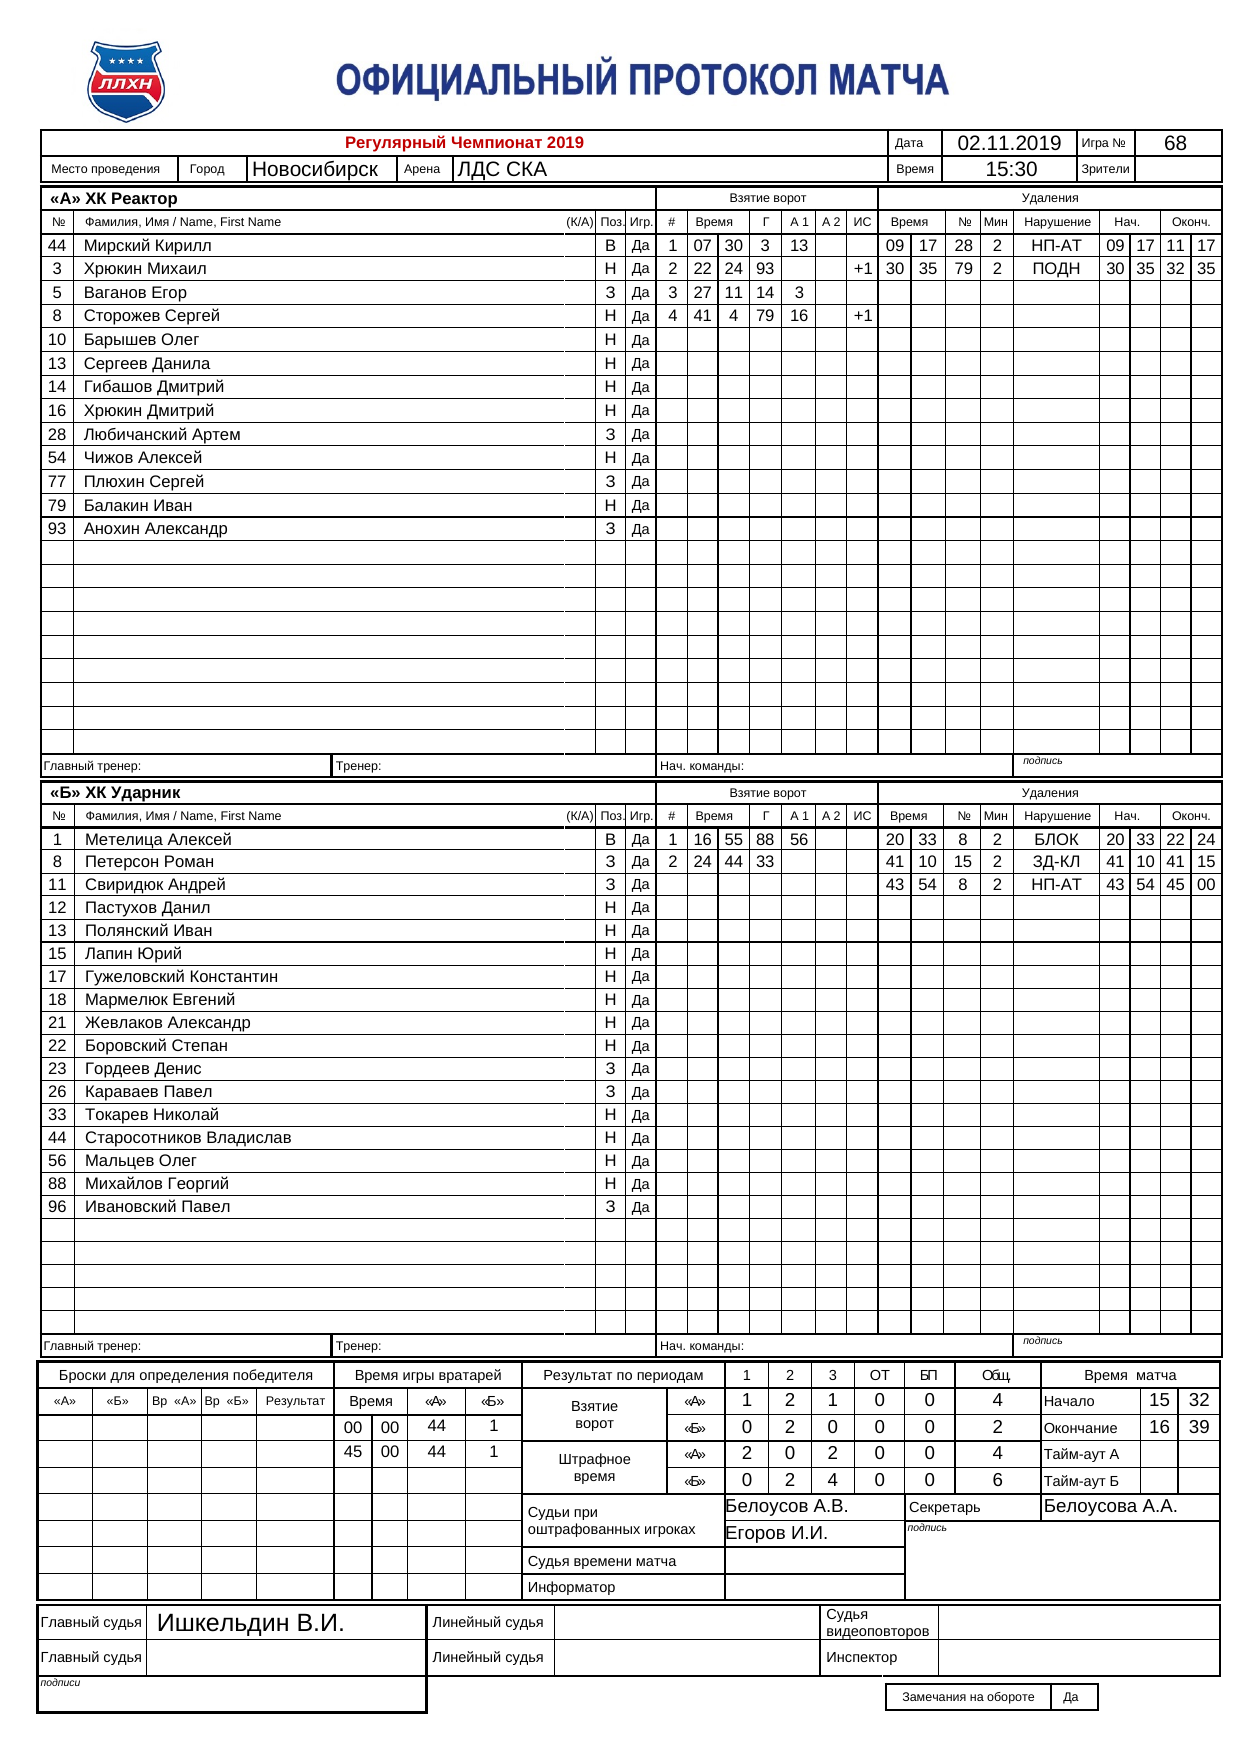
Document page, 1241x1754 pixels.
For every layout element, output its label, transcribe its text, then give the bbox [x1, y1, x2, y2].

table_cell Н [596, 966, 625, 987]
table_header «Б» ХК Ударник [42, 783, 655, 803]
table_cell [944, 1127, 980, 1149]
table_cell [782, 1035, 815, 1057]
table_cell [1131, 328, 1160, 351]
table_cell [981, 989, 1013, 1011]
table_cell Н [596, 1150, 625, 1172]
table_cell Н [596, 1127, 625, 1149]
table_cell [944, 920, 980, 941]
table_cell [1161, 1288, 1190, 1310]
table_cell 55 [719, 829, 749, 849]
table_cell [879, 1288, 910, 1310]
table_cell 43 [879, 874, 910, 895]
table_cell 17 [1192, 235, 1221, 256]
table_cell [42, 1311, 74, 1333]
table_cell [1014, 423, 1099, 445]
table_cell [782, 470, 815, 493]
table_cell [782, 989, 815, 1011]
table_cell [74, 659, 564, 682]
table_cell [1192, 1196, 1221, 1218]
table_cell [750, 1196, 781, 1218]
table_cell [782, 518, 815, 540]
table_cell 1 [657, 235, 687, 256]
table_cell [981, 920, 1013, 941]
table_header Взятие ворот [657, 783, 877, 803]
table_cell [565, 399, 595, 422]
table_cell 14 [750, 281, 781, 303]
table_cell [565, 829, 595, 849]
table_cell [373, 1574, 407, 1599]
table_cell [719, 518, 749, 540]
table_cell [946, 470, 980, 493]
table_cell 32 [1179, 1389, 1219, 1413]
table_cell [39, 1521, 92, 1546]
table_cell [1192, 423, 1221, 445]
table_cell Поз. [596, 211, 625, 233]
table_cell [1192, 446, 1221, 469]
table_cell 28 [946, 235, 980, 256]
table_cell 0 [905, 1389, 954, 1413]
table_cell [1192, 659, 1221, 682]
table_cell [912, 376, 945, 398]
table_cell 54 [42, 446, 73, 469]
table_cell [657, 943, 687, 964]
table_cell 44 [408, 1416, 465, 1440]
table_cell [1161, 565, 1190, 587]
table_cell [816, 1242, 846, 1264]
table_cell 15 [1192, 850, 1221, 872]
table_cell Пастухов Данил [75, 896, 564, 918]
table_cell [1014, 494, 1099, 516]
table_cell [912, 494, 945, 516]
table_cell 13 [782, 235, 815, 256]
table_cell [981, 1196, 1013, 1218]
table_cell [657, 565, 687, 587]
table_cell [879, 730, 910, 753]
table_cell [1192, 1035, 1221, 1057]
table_cell [657, 494, 687, 516]
table_cell [879, 1058, 910, 1079]
table_cell 13 [42, 920, 74, 941]
table_cell [93, 1468, 147, 1493]
table_cell [1014, 896, 1099, 918]
table_cell Фамилия, Имя / Name, First Name [74, 211, 565, 233]
table_cell 24 [688, 850, 717, 872]
table_cell [946, 683, 980, 706]
table_cell [1161, 1081, 1190, 1103]
table_cell [74, 541, 564, 564]
table_cell [1100, 683, 1129, 706]
table_cell [879, 683, 910, 706]
table_header Да [1052, 1685, 1097, 1709]
table_cell [148, 1416, 201, 1440]
table_cell НП-АТ [1014, 874, 1099, 895]
table_cell [565, 518, 595, 540]
table_cell [565, 1265, 595, 1287]
table_cell [1192, 1265, 1221, 1287]
table_cell Да [626, 257, 655, 280]
table_cell [1131, 659, 1160, 682]
table_cell 30 [719, 235, 749, 256]
table_cell [1100, 707, 1129, 729]
table_cell [879, 588, 910, 611]
table_cell [946, 612, 980, 634]
table_cell Да [626, 1196, 655, 1218]
table_cell [847, 588, 877, 611]
table_cell [816, 874, 846, 895]
table_cell [626, 683, 655, 706]
table_cell [335, 1547, 371, 1573]
table_cell [719, 1150, 749, 1172]
table_cell [981, 943, 1013, 964]
table_cell [1161, 1173, 1190, 1195]
table_cell [782, 423, 815, 445]
table_cell [847, 850, 877, 872]
table_cell [719, 1219, 749, 1241]
table_header 02.11.2019 [943, 131, 1076, 155]
table_cell [719, 683, 749, 706]
table_cell [565, 328, 595, 351]
table_cell 35 [1192, 257, 1221, 280]
table_cell [148, 1547, 201, 1573]
table_cell [565, 352, 595, 374]
table_cell [879, 1196, 910, 1218]
table_cell [847, 1104, 877, 1126]
table_cell [75, 1311, 564, 1333]
table_cell [946, 399, 980, 422]
table_cell Н [596, 494, 625, 516]
table_cell [1131, 588, 1160, 611]
table_cell [719, 399, 749, 422]
table_cell 1 [726, 1389, 768, 1413]
table_cell [626, 565, 655, 587]
table_cell [719, 541, 749, 564]
table_cell Белоусова А.А. [1042, 1495, 1219, 1520]
table_cell Петерсон Роман [75, 850, 564, 872]
table_cell [1014, 989, 1099, 1011]
table_cell [879, 1219, 910, 1241]
table_cell [816, 352, 846, 374]
table_cell [912, 1127, 943, 1149]
table_cell [981, 707, 1013, 729]
table_cell [257, 1547, 333, 1573]
table_cell [981, 328, 1013, 351]
table_cell 41 [879, 850, 910, 872]
table_cell [1161, 1104, 1190, 1126]
table_cell [944, 1104, 980, 1126]
table_cell [750, 470, 781, 493]
table_cell Г [750, 211, 781, 233]
table_cell [657, 707, 687, 729]
table_cell [565, 850, 595, 872]
table_cell [912, 1035, 943, 1057]
table_cell Да [626, 920, 655, 941]
table_cell [466, 1574, 521, 1599]
table_cell [688, 1127, 717, 1149]
table_cell [1100, 1288, 1129, 1310]
table_cell 11 [42, 874, 74, 895]
table_cell [657, 730, 687, 753]
table_cell [1100, 1242, 1129, 1264]
table_cell [719, 966, 749, 987]
table_cell [944, 1058, 980, 1079]
table_cell [981, 281, 1013, 303]
table_cell [879, 1150, 910, 1172]
table_cell [42, 1288, 74, 1310]
table_cell [1192, 494, 1221, 516]
table_cell [1014, 376, 1099, 398]
table_cell [1192, 1058, 1221, 1079]
table_cell [847, 565, 877, 587]
table_cell № [944, 805, 980, 826]
table_cell [847, 1173, 877, 1195]
table_cell [42, 730, 73, 753]
table_cell [847, 423, 877, 445]
table_cell [981, 399, 1013, 422]
table_cell 00 [373, 1441, 407, 1467]
table_cell 16 [42, 399, 73, 422]
table_cell 28 [42, 423, 73, 445]
table_cell [565, 494, 595, 516]
table_cell [816, 399, 846, 422]
table_cell Время [335, 1389, 407, 1413]
table_cell 41 [1100, 850, 1129, 872]
table_cell [1192, 730, 1221, 753]
table_cell [782, 707, 815, 729]
table_cell [879, 1127, 910, 1149]
table_cell [39, 1468, 92, 1493]
table_cell [750, 1288, 781, 1310]
table_cell [688, 588, 717, 611]
table_cell [847, 707, 877, 729]
table_cell [782, 328, 815, 351]
table_cell [719, 1012, 749, 1033]
table_cell [719, 1058, 749, 1079]
table_cell [879, 352, 910, 374]
table_cell Н [596, 352, 625, 374]
table_cell 2 [769, 1389, 811, 1413]
table_cell [944, 966, 980, 987]
table_cell [816, 850, 846, 872]
table_cell [879, 565, 910, 587]
table_cell [688, 541, 717, 564]
table_cell [944, 1311, 980, 1333]
table_cell 20 [1100, 829, 1129, 849]
table_cell [596, 1288, 625, 1310]
table_cell [912, 1265, 943, 1287]
table_cell [39, 1494, 92, 1520]
table_cell [428, 1677, 882, 1711]
table_cell [1192, 683, 1221, 706]
table_cell [1014, 1288, 1099, 1310]
table_cell 35 [912, 257, 945, 280]
table_cell [657, 423, 687, 445]
table_cell # [657, 805, 687, 826]
table_cell [657, 352, 687, 374]
table_cell Да [626, 829, 655, 849]
table_cell [719, 423, 749, 445]
table_cell [1100, 920, 1129, 941]
table_cell [565, 730, 595, 753]
table_cell [626, 612, 655, 634]
table_cell [42, 1265, 74, 1287]
table_cell [565, 257, 595, 280]
table_cell [847, 1288, 877, 1310]
table_cell [946, 518, 980, 540]
table_cell [1131, 352, 1160, 374]
table_cell [782, 1150, 815, 1172]
table_cell [1141, 1468, 1177, 1493]
table_cell 22 [42, 1035, 74, 1057]
table_cell Гибашов Дмитрий [74, 376, 564, 398]
table_cell [1100, 1012, 1129, 1033]
table_cell «А» [39, 1389, 92, 1413]
table_cell [944, 1012, 980, 1033]
table_header 3 [812, 1363, 854, 1387]
table_cell [74, 730, 564, 753]
table_cell [879, 423, 910, 445]
table_cell [912, 399, 945, 422]
table_cell [1141, 1441, 1177, 1467]
table_cell [688, 494, 717, 516]
table_cell [1192, 943, 1221, 964]
table_cell [816, 235, 846, 256]
table_cell 2 [726, 1442, 768, 1467]
table_cell 00 [373, 1416, 407, 1440]
table_cell [626, 1219, 655, 1241]
table_cell [565, 966, 595, 987]
table_cell Караваев Павел [75, 1081, 564, 1103]
table_cell Оконч. [1161, 805, 1221, 826]
table_cell [879, 328, 910, 351]
table_cell [719, 1265, 749, 1287]
table_cell [657, 1058, 687, 1079]
table_cell [750, 874, 781, 895]
table_cell [688, 920, 717, 941]
table_cell 56 [42, 1150, 74, 1172]
table_cell 8 [944, 829, 980, 849]
table_cell Старосотников Владислав [75, 1127, 564, 1149]
table_cell [1014, 518, 1099, 540]
table_cell [1014, 943, 1099, 964]
table_cell [335, 1521, 371, 1546]
table_cell [408, 1468, 465, 1493]
table_cell [750, 565, 781, 587]
table_cell [816, 1150, 846, 1172]
table_cell [1131, 305, 1160, 327]
table_cell [1100, 352, 1129, 374]
table_cell [626, 1311, 655, 1333]
table_cell [1161, 494, 1190, 516]
table_cell [750, 352, 781, 374]
table_cell «А» [668, 1389, 724, 1413]
table_cell [565, 1311, 595, 1333]
table_cell [944, 989, 980, 1011]
table_cell [726, 1548, 904, 1573]
table_cell [1161, 636, 1190, 658]
table_cell [1014, 281, 1099, 303]
table_cell [373, 1468, 407, 1493]
table_cell [782, 399, 815, 422]
table_cell [782, 352, 815, 374]
table_cell [657, 1311, 687, 1333]
table_cell Нач. [1100, 211, 1160, 233]
table_cell [688, 1035, 717, 1057]
table_cell [981, 470, 1013, 493]
table_cell [1161, 659, 1190, 682]
table_cell [657, 966, 687, 987]
table_cell [719, 1196, 749, 1218]
table_cell [1014, 1058, 1099, 1079]
table_cell [981, 588, 1013, 611]
table_cell [657, 1104, 687, 1126]
table_cell [1131, 683, 1160, 706]
table_cell Да [626, 446, 655, 469]
table_cell 33 [1131, 829, 1160, 849]
table_cell [782, 1265, 815, 1287]
table_cell [1014, 1196, 1099, 1218]
table_cell [782, 943, 815, 964]
table_cell [981, 565, 1013, 587]
table_cell [657, 399, 687, 422]
table_cell [879, 1081, 910, 1103]
table_cell [75, 1242, 564, 1264]
table_cell [750, 423, 781, 445]
table_cell [912, 1173, 943, 1195]
table_cell Ваганов Егор [74, 281, 564, 303]
table_cell [555, 1606, 819, 1639]
table_cell [1100, 1196, 1129, 1218]
table_cell [688, 565, 717, 587]
table_cell [74, 612, 564, 634]
table_cell [750, 1311, 781, 1333]
table_cell [912, 1242, 943, 1264]
table_cell 11 [1161, 235, 1190, 256]
table_cell Хрюкин Дмитрий [74, 399, 564, 422]
table_cell [1014, 730, 1099, 753]
table_cell Оконч. [1161, 211, 1221, 233]
table_cell [847, 376, 877, 398]
table_cell [816, 1311, 846, 1333]
table_cell [816, 1219, 846, 1241]
table_cell Да [626, 305, 655, 327]
table_cell [93, 1494, 147, 1520]
table_cell «А» [668, 1442, 724, 1467]
table_cell [1192, 1311, 1221, 1333]
table_cell [944, 943, 980, 964]
table_cell [1192, 636, 1221, 658]
table_cell 45 [1161, 874, 1190, 895]
table_cell [944, 1173, 980, 1195]
table_cell [946, 352, 980, 374]
table_cell 00 [335, 1416, 371, 1440]
table_cell [1192, 896, 1221, 918]
table_cell [565, 1288, 595, 1310]
table_cell Да [626, 494, 655, 516]
table_cell [1100, 565, 1129, 587]
table_cell [981, 1081, 1013, 1103]
table_cell [782, 1311, 815, 1333]
table_cell 22 [1161, 829, 1190, 849]
table_cell [626, 1288, 655, 1310]
table_cell [782, 1242, 815, 1264]
table_cell [688, 470, 717, 493]
table_cell [981, 518, 1013, 540]
table_cell [1131, 1288, 1160, 1310]
table_cell [981, 376, 1013, 398]
table_cell [719, 565, 749, 587]
table_cell [981, 1012, 1013, 1033]
table_cell [1161, 518, 1190, 540]
table_cell Судьи при оштрафованных игроках [523, 1495, 724, 1546]
table_cell Да [626, 943, 655, 964]
table_cell [657, 1242, 687, 1264]
table_cell Да [626, 1150, 655, 1172]
table_cell З [596, 1081, 625, 1103]
table_cell [1014, 683, 1099, 706]
table_cell [782, 636, 815, 658]
table_cell 09 [879, 235, 910, 256]
table_cell [1100, 399, 1129, 422]
table_cell [847, 874, 877, 895]
table_cell 33 [912, 829, 943, 849]
table_cell 30 [879, 257, 910, 280]
table_cell 1 [466, 1441, 521, 1467]
table_cell З [596, 423, 625, 445]
table_cell [596, 1219, 625, 1241]
table_cell [750, 328, 781, 351]
table_cell «А» [408, 1389, 465, 1413]
table_cell [1100, 328, 1129, 351]
table_cell Плюхин Сергей [74, 470, 564, 493]
table_cell [565, 1219, 595, 1241]
table_cell Н [596, 896, 625, 918]
table_cell 1 [42, 829, 74, 849]
table_cell Да [626, 376, 655, 398]
table_cell [1192, 328, 1221, 351]
table_cell [1192, 470, 1221, 493]
table_cell [879, 1173, 910, 1195]
table_cell [565, 659, 595, 682]
table_cell [42, 659, 73, 682]
table_cell [847, 1035, 877, 1057]
table_cell [688, 943, 717, 964]
table_cell [719, 659, 749, 682]
table_cell [1131, 446, 1160, 469]
table_cell 44 [42, 235, 73, 256]
table_cell [879, 281, 910, 303]
table_cell [148, 1441, 201, 1467]
table_cell [750, 1242, 781, 1264]
table_cell [1161, 1035, 1190, 1057]
table_cell [1192, 1012, 1221, 1033]
table_cell [74, 683, 564, 706]
table_cell Главный тренер: [42, 755, 330, 776]
table_cell [782, 541, 815, 564]
table_cell [1131, 612, 1160, 634]
table_cell [1100, 659, 1129, 682]
table_cell [847, 518, 877, 540]
table_cell [1014, 588, 1099, 611]
table_cell Время [879, 211, 945, 233]
table_header Время игры вратарей [335, 1363, 521, 1387]
table_cell 3 [750, 235, 781, 256]
table_cell [719, 943, 749, 964]
table_cell Да [626, 966, 655, 987]
table_cell [335, 1468, 371, 1493]
table_cell [466, 1547, 521, 1573]
table_cell З [596, 874, 625, 895]
table_cell 0 [769, 1442, 811, 1467]
table_cell [816, 494, 846, 516]
table_cell [782, 1288, 815, 1310]
table_header Удаления [879, 783, 1221, 803]
table_cell [719, 494, 749, 516]
table_cell [944, 1219, 980, 1241]
table_cell Н [596, 989, 625, 1011]
table_cell Любичанский Артем [74, 423, 564, 445]
table_cell [373, 1494, 407, 1520]
table_cell [879, 989, 910, 1011]
table_cell [847, 328, 877, 351]
table_cell Н [596, 1035, 625, 1057]
table_cell 44 [408, 1441, 465, 1467]
table_cell [466, 1494, 521, 1520]
table_cell [42, 683, 73, 706]
table_header Результат по периодам [523, 1363, 724, 1387]
table_cell [688, 1104, 717, 1126]
table_cell [626, 707, 655, 729]
table_cell [1161, 423, 1190, 445]
table_cell [847, 1311, 877, 1333]
table_cell [946, 588, 980, 611]
table_cell [688, 376, 717, 398]
table_cell [1014, 920, 1099, 941]
table_cell Да [626, 1012, 655, 1033]
table_cell Балакин Иван [74, 494, 564, 516]
table_cell [750, 588, 781, 611]
table_cell В [596, 829, 625, 849]
table_cell [1192, 1288, 1221, 1310]
table_cell 54 [912, 874, 943, 895]
table_cell 16 [688, 829, 717, 849]
table_cell [1100, 943, 1129, 964]
table_cell [74, 636, 564, 658]
table_cell Лапин Юрий [75, 943, 564, 964]
table_cell [981, 896, 1013, 918]
table_cell 41 [1161, 850, 1190, 872]
table_cell [1161, 399, 1190, 422]
table_cell [944, 896, 980, 918]
table_cell 0 [726, 1415, 768, 1440]
table_cell [202, 1441, 256, 1467]
table_cell [626, 730, 655, 753]
table_cell [879, 494, 910, 516]
table_cell ИС [847, 805, 877, 826]
table_cell Да [626, 1173, 655, 1195]
table_cell [688, 446, 717, 469]
table_cell 17 [912, 235, 945, 256]
table_cell [1161, 707, 1190, 729]
table_cell [719, 1311, 749, 1333]
table_cell Время [879, 805, 943, 826]
table_cell [688, 1311, 717, 1333]
table_cell 16 [1141, 1415, 1177, 1440]
table_cell [688, 518, 717, 540]
table_cell [847, 1219, 877, 1241]
table_cell 32 [1161, 257, 1190, 280]
table_cell [847, 1058, 877, 1079]
table_cell 0 [726, 1468, 768, 1493]
table_cell +1 [847, 257, 877, 280]
table_cell Мин [981, 211, 1013, 233]
table_cell [912, 1150, 943, 1172]
table_cell [42, 636, 73, 658]
table_cell [847, 989, 877, 1011]
table_cell № [42, 805, 74, 826]
table_cell [879, 612, 910, 634]
table_cell [750, 920, 781, 941]
table_cell [596, 1311, 625, 1333]
table_cell [1014, 612, 1099, 634]
table_cell 21 [42, 1012, 74, 1033]
table_cell [847, 1150, 877, 1172]
table_cell НП-АТ [1014, 235, 1099, 256]
table_cell [1131, 1035, 1160, 1057]
table_cell Тайм-аут Б [1042, 1468, 1140, 1493]
table_cell Нарушение [1014, 211, 1099, 233]
table_cell [1100, 541, 1129, 564]
table_cell [1161, 1012, 1190, 1033]
table_cell [565, 281, 595, 303]
table_cell [39, 1441, 92, 1467]
table_cell [688, 1173, 717, 1195]
table_header Время матча [1042, 1363, 1219, 1387]
table_cell [1014, 305, 1099, 327]
table_cell 2 [956, 1415, 1040, 1440]
table_cell [1131, 1173, 1160, 1195]
table_cell [782, 1081, 815, 1103]
table_cell [879, 920, 910, 941]
table_cell 17 [1131, 235, 1160, 256]
table_cell [688, 612, 717, 634]
table_cell [847, 1265, 877, 1287]
table_header Регулярный Чемпионат 2019 [42, 131, 887, 155]
table_cell [1100, 1219, 1129, 1241]
table_cell [1014, 636, 1099, 658]
table_cell [912, 943, 943, 964]
table_cell [1161, 446, 1190, 469]
table_cell Нарушение [1014, 805, 1099, 826]
table_cell [719, 1173, 749, 1195]
table_cell [565, 707, 595, 729]
table_cell [1100, 494, 1129, 516]
table_cell ЗД-КЛ [1014, 850, 1099, 872]
table_cell [257, 1494, 333, 1520]
table_cell № [42, 211, 73, 233]
table_cell [657, 1196, 687, 1218]
table_cell [657, 518, 687, 540]
table_cell [657, 636, 687, 658]
table_cell [565, 1035, 595, 1057]
table_cell [74, 707, 564, 729]
table_cell Окончание [1042, 1415, 1140, 1440]
table_cell [912, 920, 943, 941]
table_cell [257, 1441, 333, 1467]
table_cell [719, 1288, 749, 1310]
table_cell [912, 328, 945, 351]
table_cell [1131, 943, 1160, 964]
table_cell 79 [42, 494, 73, 516]
table_cell [782, 376, 815, 398]
table_cell [565, 896, 595, 918]
table_cell [981, 541, 1013, 564]
table_cell [719, 446, 749, 469]
table_cell [466, 1521, 521, 1546]
table_cell [657, 1265, 687, 1287]
table_cell [750, 989, 781, 1011]
table_cell [1131, 1104, 1160, 1126]
table_cell [1014, 1035, 1099, 1057]
table_cell 30 [1100, 257, 1129, 280]
table_cell [946, 305, 980, 327]
table_cell Полянский Иван [75, 920, 564, 941]
table_cell Н [596, 943, 625, 964]
table_cell [596, 588, 625, 611]
table_cell [750, 659, 781, 682]
table_cell З [596, 850, 625, 872]
table_header Замечания на обороте [887, 1685, 1050, 1709]
table_cell [816, 1127, 846, 1149]
table_cell [912, 352, 945, 374]
table_cell [750, 1058, 781, 1079]
table_cell [1131, 423, 1160, 445]
table_cell 8 [944, 874, 980, 895]
table_cell Да [626, 1081, 655, 1103]
table_cell [596, 541, 625, 564]
table_cell [657, 376, 687, 398]
table_cell [626, 1242, 655, 1264]
table_cell [912, 896, 943, 918]
table_cell [1100, 446, 1129, 469]
table_cell [1192, 1104, 1221, 1126]
table_cell [782, 565, 815, 587]
table_cell 0 [905, 1468, 954, 1493]
table_cell [782, 1219, 815, 1241]
table_cell Да [626, 1058, 655, 1079]
table_cell [847, 399, 877, 422]
table_cell [750, 1035, 781, 1057]
table_cell 1 [466, 1416, 521, 1440]
table_cell [1131, 1196, 1160, 1218]
table_cell [719, 636, 749, 658]
table_cell [1161, 470, 1190, 493]
table_cell [981, 1219, 1013, 1241]
table_cell [688, 1012, 717, 1033]
table_cell Барышев Олег [74, 328, 564, 351]
table_cell [373, 1521, 407, 1546]
table_cell ЛДС СКА [454, 157, 887, 181]
table_cell [816, 446, 846, 469]
table_cell Время [688, 211, 749, 233]
table_cell [912, 588, 945, 611]
table_cell [847, 1127, 877, 1149]
table_cell [879, 399, 910, 422]
table_cell [1136, 157, 1221, 181]
table_cell [816, 989, 846, 1011]
table_cell [1100, 636, 1129, 658]
table_cell [42, 612, 73, 634]
table_cell [596, 565, 625, 587]
table_cell [816, 612, 846, 634]
table_cell [1131, 565, 1160, 587]
table_cell Жевлаков Александр [75, 1012, 564, 1033]
table_cell [782, 588, 815, 611]
table_cell 00 [1192, 874, 1221, 895]
table_cell [816, 518, 846, 540]
table_cell [1161, 989, 1190, 1011]
table_cell [981, 1288, 1013, 1310]
table_cell [782, 966, 815, 987]
table_cell [257, 1468, 333, 1493]
table_cell [946, 730, 980, 753]
table_cell [565, 423, 595, 445]
table_cell [1192, 1127, 1221, 1149]
table_cell [1192, 399, 1221, 422]
table_cell Секретарь [906, 1495, 1040, 1520]
table_cell [1100, 1081, 1129, 1103]
table_cell Штрафное время [523, 1442, 666, 1493]
table_cell [1131, 1242, 1160, 1264]
table_cell [688, 989, 717, 1011]
table_cell [565, 612, 595, 634]
table_cell [1014, 541, 1099, 564]
table_cell Нач. [1100, 805, 1160, 826]
table_cell 0 [905, 1442, 954, 1467]
table_cell [565, 305, 595, 327]
table_cell [373, 1547, 407, 1573]
table_cell [981, 1058, 1013, 1079]
table_header «А» ХК Реактор [42, 188, 655, 209]
table_cell Н [596, 446, 625, 469]
table_cell [1100, 989, 1129, 1011]
table_cell 09 [1100, 235, 1129, 256]
table_cell [257, 1416, 333, 1440]
table_cell 2 [981, 874, 1013, 895]
table_cell 88 [42, 1173, 74, 1195]
table_cell [750, 446, 781, 469]
table_cell [912, 683, 945, 706]
table_cell 0 [812, 1415, 854, 1440]
table_cell [719, 1104, 749, 1126]
table_cell [408, 1547, 465, 1573]
table_cell [42, 541, 73, 564]
table_cell [816, 470, 846, 493]
table_cell [1192, 588, 1221, 611]
table_cell 15 [42, 943, 74, 964]
table_cell [147, 1640, 425, 1675]
table_cell [1100, 1311, 1129, 1333]
table_cell [202, 1468, 256, 1493]
table_cell 18 [42, 989, 74, 1011]
table_cell 8 [42, 305, 73, 327]
table_cell [879, 1012, 910, 1033]
table_cell [565, 683, 595, 706]
table_cell Да [626, 850, 655, 872]
table_cell [596, 612, 625, 634]
table_cell [565, 1150, 595, 1172]
table_header Общ. [956, 1363, 1040, 1387]
table_cell 79 [946, 257, 980, 280]
table_cell 1 [812, 1389, 854, 1413]
table_cell Свиридюк Андрей [75, 874, 564, 895]
table_cell [782, 1012, 815, 1033]
table_cell [981, 1311, 1013, 1333]
table_cell [981, 423, 1013, 445]
table_cell [847, 920, 877, 941]
table_cell [148, 1574, 201, 1599]
table_cell «Б» [93, 1389, 147, 1413]
table_cell [782, 1058, 815, 1079]
table_cell 43 [1100, 874, 1129, 895]
table_cell [946, 541, 980, 564]
table_cell Главный судья [39, 1640, 146, 1675]
table_cell [688, 1081, 717, 1103]
table_cell [565, 588, 595, 611]
table_cell [565, 565, 595, 587]
table_cell [816, 1288, 846, 1310]
table_cell [626, 659, 655, 682]
table_cell 93 [750, 257, 781, 280]
table_cell [912, 707, 945, 729]
table_cell [750, 966, 781, 987]
table_cell [1161, 1311, 1190, 1333]
table_cell [750, 1150, 781, 1172]
table_cell [596, 730, 625, 753]
table_cell [565, 1173, 595, 1195]
table_cell [565, 989, 595, 1011]
table_cell [912, 612, 945, 634]
table_cell [847, 235, 877, 256]
table_cell [782, 659, 815, 682]
table_cell [981, 494, 1013, 516]
table_cell [1014, 707, 1099, 729]
table_cell «Б» [668, 1415, 724, 1440]
table_cell [1161, 588, 1190, 611]
table_cell Токарев Николай [75, 1104, 564, 1126]
table_cell [1100, 1265, 1129, 1287]
table_cell 0 [855, 1389, 904, 1413]
table_cell [750, 1173, 781, 1195]
table_header Игра № [1078, 131, 1134, 155]
table_cell 33 [42, 1104, 74, 1126]
table_cell 3 [782, 281, 815, 303]
table_cell [782, 1127, 815, 1149]
table_header БП [905, 1363, 954, 1387]
table_cell [750, 541, 781, 564]
table_cell № [946, 211, 980, 233]
table_cell [912, 541, 945, 564]
table_header Броски для определения победителя [39, 1363, 333, 1387]
table_cell подписи [39, 1677, 425, 1711]
table_cell [1192, 966, 1221, 987]
table_cell 16 [782, 305, 815, 327]
table_cell [1100, 305, 1129, 327]
table_cell [1192, 707, 1221, 729]
table_cell 2 [769, 1415, 811, 1440]
table_cell А 2 [816, 211, 846, 233]
table_cell [688, 1219, 717, 1241]
table_cell [816, 1265, 846, 1287]
table_cell [944, 1242, 980, 1264]
table_cell [1192, 352, 1221, 374]
table_cell [912, 423, 945, 445]
table_cell Место проведения [42, 157, 177, 181]
table_cell [847, 1081, 877, 1103]
table_cell [1100, 1173, 1129, 1195]
table_cell [1161, 966, 1190, 987]
table_cell [816, 423, 846, 445]
table_cell [1161, 1219, 1190, 1241]
table_cell [750, 1127, 781, 1149]
table_cell [688, 1288, 717, 1310]
table_cell В [596, 235, 625, 256]
table_cell Н [596, 328, 625, 351]
table_cell [1131, 470, 1160, 493]
table_cell [782, 612, 815, 634]
table_cell [1099, 1682, 1220, 1711]
table_cell ИС [847, 211, 877, 233]
table_cell 10 [1131, 850, 1160, 872]
table_cell [1100, 612, 1129, 634]
table_cell [202, 1416, 256, 1440]
table_cell [1192, 1081, 1221, 1103]
table_cell [750, 1081, 781, 1103]
table_cell [1100, 281, 1129, 303]
table_header 2 [769, 1363, 811, 1387]
table_cell Да [626, 896, 655, 918]
table_cell [42, 565, 73, 587]
table_cell [750, 896, 781, 918]
table_cell [782, 730, 815, 753]
table_cell Мирский Кирилл [74, 235, 564, 256]
table_cell [1192, 541, 1221, 564]
table_cell [1100, 1035, 1129, 1057]
table_cell [688, 683, 717, 706]
table_cell [565, 874, 595, 895]
table_cell [719, 1035, 749, 1057]
table_cell [75, 1265, 564, 1287]
table_cell [1014, 1311, 1099, 1333]
table_cell Время [688, 805, 749, 826]
table_cell [847, 896, 877, 918]
table_cell [1014, 1104, 1099, 1126]
table_cell [719, 920, 749, 941]
table_cell 15 [944, 850, 980, 872]
table_header 1 [726, 1363, 768, 1387]
table_cell [202, 1574, 256, 1599]
table_cell [688, 1242, 717, 1264]
table_cell [944, 1265, 980, 1287]
table_cell Н [596, 257, 625, 280]
table_cell [879, 470, 910, 493]
table_cell [981, 1150, 1013, 1172]
table_cell [408, 1521, 465, 1546]
table_cell [879, 1242, 910, 1264]
table_cell [688, 636, 717, 658]
table_cell [657, 1219, 687, 1241]
table_cell (К/А) [565, 805, 595, 826]
table_cell ПОДН [1014, 257, 1099, 280]
table_cell [408, 1574, 465, 1599]
table_cell [565, 1012, 595, 1033]
table_cell [657, 1035, 687, 1057]
table_cell Белоусов А.В. [726, 1495, 904, 1520]
table_cell Да [626, 1127, 655, 1149]
table_cell 3 [42, 257, 73, 280]
table_cell [1131, 1150, 1160, 1172]
table_cell Да [626, 235, 655, 256]
table_cell [657, 446, 687, 469]
table_cell [816, 707, 846, 729]
table_cell [750, 494, 781, 516]
table_cell [565, 1081, 595, 1103]
table_cell [719, 470, 749, 493]
table_cell [816, 943, 846, 964]
table_cell [42, 707, 73, 729]
table_cell [1161, 683, 1190, 706]
table_cell (К/А) [565, 211, 595, 233]
table_cell [782, 1173, 815, 1195]
table_cell 2 [657, 257, 687, 280]
table_cell 2 [981, 235, 1013, 256]
table_cell [596, 1265, 625, 1287]
table_cell [1100, 423, 1129, 445]
table_cell Да [626, 328, 655, 351]
table_cell +1 [847, 305, 877, 327]
table_cell [879, 1035, 910, 1057]
table_cell Инспектор [821, 1640, 938, 1675]
table_cell [1014, 1081, 1099, 1103]
table_cell 2 [657, 850, 687, 872]
table_cell [1014, 1127, 1099, 1149]
table_cell Ивановский Павел [75, 1196, 564, 1218]
picture [5, 28, 1179, 129]
table_cell [1100, 1104, 1129, 1126]
table_cell [596, 1242, 625, 1264]
table_cell [750, 1265, 781, 1287]
table_cell [946, 446, 980, 469]
table_cell [816, 1104, 846, 1126]
table_cell [39, 1416, 92, 1440]
table_cell Фамилия, Имя / Name, First Name [75, 805, 565, 826]
table_cell З [596, 518, 625, 540]
table_cell [565, 1104, 595, 1126]
table_cell [847, 541, 877, 564]
table_cell [912, 1196, 943, 1218]
table_cell [657, 1288, 687, 1310]
table_cell [626, 1265, 655, 1287]
table_cell Линейный судья [428, 1606, 554, 1639]
table_cell [879, 1311, 910, 1333]
table_cell 26 [42, 1081, 74, 1103]
table_cell [93, 1547, 147, 1573]
table_cell [847, 470, 877, 493]
table_cell 24 [1192, 829, 1221, 849]
table_cell Да [626, 470, 655, 493]
table_cell [719, 1242, 749, 1264]
table_cell [879, 966, 910, 987]
table_cell [1100, 730, 1129, 753]
table_cell [944, 1150, 980, 1172]
table_cell [750, 636, 781, 658]
table_cell Нач. команды: [657, 755, 1012, 776]
table_cell [816, 281, 846, 303]
table_cell [1161, 896, 1190, 918]
table_cell [1014, 1242, 1099, 1264]
table_cell [596, 636, 625, 658]
table_cell [1192, 1173, 1221, 1195]
table_cell Линейный судья [428, 1640, 554, 1675]
table_cell [946, 565, 980, 587]
table_cell [657, 659, 687, 682]
table_cell 2 [981, 850, 1013, 872]
table_cell [750, 1012, 781, 1033]
table_cell Да [626, 281, 655, 303]
table_cell [1131, 1265, 1160, 1287]
table_cell [946, 281, 980, 303]
table_cell [816, 541, 846, 564]
table_cell Судья времени матча [523, 1548, 724, 1573]
table_cell [1192, 376, 1221, 398]
table_cell БЛОК [1014, 829, 1099, 849]
table_cell [1100, 470, 1129, 493]
table_cell Результат [257, 1389, 333, 1413]
table_cell [1131, 281, 1160, 303]
table_cell [1192, 1242, 1221, 1264]
table_cell [879, 896, 910, 918]
table_cell [42, 1219, 74, 1241]
table_cell Н [596, 1012, 625, 1033]
table_cell [657, 612, 687, 634]
table_cell 14 [42, 376, 73, 398]
table_cell [1014, 328, 1099, 351]
table_cell [750, 683, 781, 706]
table_cell [1131, 376, 1160, 398]
table_cell [1161, 612, 1190, 634]
table_cell Информатор [523, 1575, 724, 1599]
table_cell 23 [42, 1058, 74, 1079]
table_cell [912, 281, 945, 303]
table_cell [657, 541, 687, 564]
table_cell [202, 1494, 256, 1520]
table_cell 35 [1131, 257, 1160, 280]
table_cell З [596, 281, 625, 303]
table_cell [39, 1547, 92, 1573]
table_cell [750, 376, 781, 398]
table_cell [626, 541, 655, 564]
table_cell [912, 1058, 943, 1079]
table_cell Да [626, 352, 655, 374]
table_cell [883, 1677, 1220, 1681]
table_cell [847, 352, 877, 374]
table_cell [688, 730, 717, 753]
table_cell [657, 1127, 687, 1149]
table_cell 17 [42, 966, 74, 987]
table_cell [555, 1640, 819, 1675]
table_cell [816, 328, 846, 351]
table_cell Анохин Александр [74, 518, 564, 540]
table_cell Игр. [626, 211, 655, 233]
table_cell [981, 1173, 1013, 1195]
table_cell [879, 1104, 910, 1126]
table_cell [816, 920, 846, 941]
table_cell 45 [335, 1441, 371, 1467]
table_cell [1192, 1150, 1221, 1172]
table_cell [688, 399, 717, 422]
table_cell [912, 1288, 943, 1310]
table_cell [1131, 966, 1160, 987]
table_cell [565, 1242, 595, 1264]
table_cell [657, 989, 687, 1011]
table_cell [688, 966, 717, 987]
table_cell [1014, 446, 1099, 469]
table_cell [944, 1081, 980, 1103]
table_cell [719, 1127, 749, 1149]
table_cell [1131, 896, 1160, 918]
table_cell [1161, 1265, 1190, 1287]
table_cell [944, 1196, 980, 1218]
table_cell [657, 920, 687, 941]
table_cell 33 [750, 850, 781, 872]
table_header Взятие ворот [657, 188, 877, 209]
table_cell [657, 1150, 687, 1172]
table_cell Поз. [596, 805, 625, 826]
table_cell [1014, 1173, 1099, 1195]
table_cell Арена [398, 157, 452, 181]
table_cell [688, 707, 717, 729]
table_cell [93, 1416, 147, 1440]
table_header 68 [1136, 131, 1221, 155]
table_cell Н [596, 305, 625, 327]
table_cell [93, 1441, 147, 1467]
table_cell [912, 1104, 943, 1126]
table_cell Мармелюк Евгений [75, 989, 564, 1011]
table_cell [981, 730, 1013, 753]
table_cell [565, 376, 595, 398]
table_cell [750, 399, 781, 422]
table_cell [750, 518, 781, 540]
table_cell [42, 1242, 74, 1264]
table_cell [879, 541, 910, 564]
table_cell [1100, 966, 1129, 987]
table_cell [626, 636, 655, 658]
table_cell # [657, 211, 687, 233]
table_cell Да [626, 1035, 655, 1057]
table_cell [1179, 1441, 1219, 1467]
table_cell [816, 659, 846, 682]
table_cell [1100, 896, 1129, 918]
table_cell [1131, 494, 1160, 516]
table_cell [944, 1288, 980, 1310]
table_cell [719, 328, 749, 351]
table_cell [1192, 281, 1221, 303]
table_cell [1014, 1012, 1099, 1033]
table_cell Хрюкин Михаил [74, 257, 564, 280]
table_cell [816, 1196, 846, 1218]
table_cell [782, 920, 815, 941]
table_cell [847, 612, 877, 634]
table_cell [750, 943, 781, 964]
table_cell [816, 1035, 846, 1057]
table_cell [1161, 1196, 1190, 1218]
table_cell [981, 1242, 1013, 1264]
table_cell [879, 376, 910, 398]
table_cell [719, 376, 749, 398]
table_cell [719, 612, 749, 634]
table_cell [408, 1494, 465, 1520]
table_cell 54 [1131, 874, 1160, 895]
table_cell [879, 518, 910, 540]
table_cell [148, 1468, 201, 1493]
table_cell [1014, 352, 1099, 374]
table_cell [148, 1494, 201, 1520]
table_cell [816, 1173, 846, 1195]
table_cell [946, 659, 980, 682]
table_cell [847, 1012, 877, 1033]
table_cell [719, 588, 749, 611]
table_cell 44 [42, 1127, 74, 1149]
table_cell [1014, 966, 1099, 987]
table_cell Игр. [626, 805, 655, 826]
table_cell Новосибирск [248, 157, 396, 181]
table_cell [565, 470, 595, 493]
table_cell [1161, 730, 1190, 753]
table_cell [816, 730, 846, 753]
table_cell [688, 1196, 717, 1218]
table_cell Да [626, 1104, 655, 1126]
table_cell 2 [981, 829, 1013, 849]
table_cell Сергеев Данила [74, 352, 564, 374]
table_cell 39 [1179, 1415, 1219, 1440]
table_cell [879, 1265, 910, 1287]
table_cell Ишкельдин В.И. [147, 1606, 425, 1639]
table_cell [688, 659, 717, 682]
table_cell [816, 305, 846, 327]
table_cell [1192, 1219, 1221, 1241]
table_cell Взятие ворот [523, 1389, 666, 1440]
table_cell [847, 494, 877, 516]
table_cell [39, 1574, 92, 1599]
table_cell [981, 966, 1013, 987]
table_cell [816, 1058, 846, 1079]
table_cell 11 [719, 281, 749, 303]
table_cell А 1 [782, 211, 815, 233]
table_cell [912, 636, 945, 658]
table_cell [257, 1521, 333, 1546]
table_cell [202, 1521, 256, 1546]
table_cell [1192, 920, 1221, 941]
table_cell [782, 874, 815, 895]
table_cell Город [179, 157, 246, 181]
table_cell 4 [719, 305, 749, 327]
table_cell Да [626, 989, 655, 1011]
table_cell [782, 494, 815, 516]
table_cell [981, 1035, 1013, 1057]
table_cell [847, 966, 877, 987]
table_cell [912, 565, 945, 587]
table_cell 0 [905, 1415, 954, 1440]
table_cell Тренер: [333, 1335, 655, 1356]
table_cell [1131, 920, 1160, 941]
table_cell Судья видеоповторов [821, 1606, 938, 1639]
table_cell 20 [879, 829, 910, 849]
table_cell [782, 1196, 815, 1218]
table_cell 0 [855, 1468, 904, 1493]
table_cell [912, 1012, 943, 1033]
table_cell 2 [981, 257, 1013, 280]
table_cell Н [596, 376, 625, 398]
table_cell [939, 1606, 1219, 1639]
table_cell [657, 896, 687, 918]
table_cell Н [596, 1173, 625, 1195]
table_cell Гужеловский Константин [75, 966, 564, 987]
table_cell 0 [855, 1415, 904, 1440]
table_header ОТ [855, 1363, 904, 1387]
table_cell [657, 1012, 687, 1033]
table_cell [688, 1058, 717, 1079]
table_cell 8 [42, 850, 74, 872]
table_cell 6 [956, 1468, 1040, 1493]
table_cell [750, 1219, 781, 1241]
table_cell [596, 659, 625, 682]
table_cell [912, 1311, 943, 1333]
table_cell Мальцев Олег [75, 1150, 564, 1172]
table_cell [1161, 376, 1190, 398]
table_cell [847, 1196, 877, 1218]
table_cell [879, 659, 910, 682]
table_cell Метелица Алексей [75, 829, 564, 849]
table_cell [981, 636, 1013, 658]
table_cell 79 [750, 305, 781, 327]
table_cell [657, 588, 687, 611]
table_cell [466, 1468, 521, 1493]
table_cell [1014, 1219, 1099, 1241]
table_cell [719, 1081, 749, 1103]
table_cell 96 [42, 1196, 74, 1218]
table_cell З [596, 470, 625, 493]
table_cell З [596, 1058, 625, 1079]
table_cell [847, 659, 877, 682]
table_cell [1131, 1219, 1160, 1241]
table_cell [944, 1035, 980, 1057]
table_cell подпись [1014, 755, 1221, 776]
table_cell [1131, 1311, 1160, 1333]
table_cell [1100, 376, 1129, 398]
table_cell [93, 1574, 147, 1599]
table_cell 24 [719, 257, 749, 280]
table_cell Мин [981, 805, 1013, 826]
table_cell 12 [42, 896, 74, 918]
table_cell [946, 376, 980, 398]
table_cell [202, 1547, 256, 1573]
table_cell [1131, 1127, 1160, 1149]
table_cell [1100, 588, 1129, 611]
table_cell 10 [42, 328, 73, 351]
table_cell [946, 328, 980, 351]
table_cell [981, 612, 1013, 634]
table_cell [847, 829, 877, 849]
table_cell [1131, 636, 1160, 658]
table_cell 2 [812, 1442, 854, 1467]
table_cell 77 [42, 470, 73, 493]
table_cell [946, 636, 980, 658]
table_cell [1014, 399, 1099, 422]
table_cell Гордеев Денис [75, 1058, 564, 1079]
table_cell [912, 470, 945, 493]
table_cell [565, 1058, 595, 1079]
table_cell [912, 305, 945, 327]
table_cell [1161, 541, 1190, 564]
table_cell [879, 636, 910, 658]
table_cell [912, 659, 945, 682]
table_cell [1131, 730, 1160, 753]
table_cell [1161, 920, 1190, 941]
table_cell Главный тренер: [42, 1335, 330, 1356]
table_cell [719, 707, 749, 729]
table_cell [879, 305, 910, 327]
table_cell Н [596, 399, 625, 422]
table_cell [148, 1521, 201, 1546]
table_cell 07 [688, 235, 717, 256]
table_cell [816, 1081, 846, 1103]
table_cell [596, 683, 625, 706]
table_cell [816, 588, 846, 611]
table_cell [688, 1150, 717, 1172]
table_cell Зрители [1078, 157, 1134, 181]
table_cell 3 [657, 281, 687, 303]
table_cell [1192, 305, 1221, 327]
table_cell [688, 423, 717, 445]
table_cell Да [626, 399, 655, 422]
table_cell [946, 494, 980, 516]
table_cell [688, 874, 717, 895]
table_cell 1 [657, 829, 687, 849]
table_cell [750, 707, 781, 729]
table_cell [1100, 1058, 1129, 1079]
table_cell 93 [42, 518, 73, 540]
table_cell [816, 257, 846, 280]
table_cell [596, 707, 625, 729]
table_cell З [596, 1196, 625, 1218]
table_cell [782, 446, 815, 469]
table_cell Нач. команды: [657, 1335, 1012, 1356]
table_cell [879, 707, 910, 729]
table_cell 27 [688, 281, 717, 303]
table_cell [1131, 1012, 1160, 1033]
table_cell [42, 588, 73, 611]
table_cell 88 [750, 829, 781, 849]
table_cell [719, 352, 749, 374]
table_cell [782, 1104, 815, 1126]
table_cell [688, 328, 717, 351]
table_cell [816, 636, 846, 658]
table_cell [981, 305, 1013, 327]
table_cell [1161, 1058, 1190, 1079]
table_header Дата [889, 131, 941, 155]
table_cell [912, 989, 943, 1011]
table_cell [1131, 518, 1160, 540]
table_cell 4 [812, 1468, 854, 1493]
table_cell Егоров И.И. [726, 1521, 904, 1546]
table_cell [657, 683, 687, 706]
table_cell [981, 659, 1013, 682]
table_cell [565, 920, 595, 941]
table_cell [847, 1242, 877, 1264]
table_cell [719, 989, 749, 1011]
table_cell [912, 966, 943, 987]
table_cell [816, 683, 846, 706]
table_cell Г [750, 805, 781, 826]
table_cell [1131, 1081, 1160, 1103]
table_cell [688, 1265, 717, 1287]
table_cell 44 [719, 850, 749, 872]
table_cell 4 [956, 1442, 1040, 1467]
table_cell [75, 1219, 564, 1241]
table_cell [981, 683, 1013, 706]
table_cell [847, 683, 877, 706]
table_cell [626, 588, 655, 611]
table_cell [847, 943, 877, 964]
table_cell [335, 1494, 371, 1520]
table_cell [816, 829, 846, 849]
table_cell «Б» [668, 1468, 724, 1493]
table_cell 5 [42, 281, 73, 303]
table_cell 13 [42, 352, 73, 374]
table_cell [912, 1219, 943, 1241]
table_cell [946, 707, 980, 729]
table_cell [74, 565, 564, 587]
table_cell [981, 1265, 1013, 1287]
table_cell Н [596, 1104, 625, 1126]
table_cell [657, 470, 687, 493]
table_cell [74, 588, 564, 611]
table_cell [847, 636, 877, 658]
table_cell Тренер: [333, 755, 655, 776]
table_cell [1100, 1127, 1129, 1149]
table_cell [1161, 1127, 1190, 1149]
table_cell [719, 730, 749, 753]
table_cell [816, 565, 846, 587]
table_cell [816, 376, 846, 398]
table_cell [816, 896, 846, 918]
table_cell Сторожев Сергей [74, 305, 564, 327]
table_cell [1131, 399, 1160, 422]
table_cell 2 [769, 1468, 811, 1493]
table_cell [1192, 612, 1221, 634]
table_cell 15:30 [943, 157, 1076, 181]
table_cell Чижов Алексей [74, 446, 564, 469]
table_cell Тайм-аут А [1042, 1441, 1140, 1467]
table_cell [939, 1640, 1219, 1675]
table_cell [565, 446, 595, 469]
table_cell [981, 1104, 1013, 1126]
table_cell Да [626, 423, 655, 445]
table_cell [912, 1081, 943, 1103]
table_cell [750, 612, 781, 634]
table_cell [1131, 541, 1160, 564]
table_cell [657, 1173, 687, 1195]
table_cell Да [626, 518, 655, 540]
table_cell [1014, 659, 1099, 682]
table_cell Боровский Степан [75, 1035, 564, 1057]
table_cell 4 [657, 305, 687, 327]
table_cell [1192, 565, 1221, 587]
table_cell Вр «Б» [202, 1389, 256, 1413]
table_cell [93, 1521, 147, 1546]
table_cell 0 [855, 1442, 904, 1467]
table_cell [981, 446, 1013, 469]
table_cell [657, 874, 687, 895]
table_cell [657, 1081, 687, 1103]
table_cell [816, 966, 846, 987]
table_cell Время [889, 157, 941, 181]
table_cell [816, 1012, 846, 1033]
table_cell [726, 1575, 904, 1599]
table_cell [1131, 1058, 1160, 1079]
table_cell 10 [912, 850, 943, 872]
table_cell [879, 943, 910, 964]
table_cell Начало [1042, 1389, 1140, 1413]
table_cell Михайлов Георгий [75, 1173, 564, 1195]
table_cell [688, 896, 717, 918]
table_cell [565, 235, 595, 256]
table_cell 15 [1141, 1389, 1177, 1413]
table_cell [257, 1574, 333, 1599]
table_cell [1014, 1265, 1099, 1287]
table_cell [1100, 518, 1129, 540]
table_cell [1131, 707, 1160, 729]
table_cell [1014, 470, 1099, 493]
table_cell Главный судья [39, 1606, 146, 1639]
table_cell [981, 1127, 1013, 1149]
table_cell [946, 423, 980, 445]
table_header Удаления [879, 188, 1221, 209]
table_cell [782, 257, 815, 280]
table_cell [912, 446, 945, 469]
table_cell [782, 850, 815, 872]
table_cell [657, 328, 687, 351]
table_cell [912, 518, 945, 540]
table_cell [847, 281, 877, 303]
table_cell подпись [1014, 1335, 1221, 1356]
table_cell [1014, 1150, 1099, 1172]
table_cell [1161, 1150, 1190, 1172]
table_cell [565, 636, 595, 658]
table_cell [565, 1196, 595, 1218]
table_cell Да [626, 874, 655, 895]
table_cell [847, 446, 877, 469]
table_cell [1192, 989, 1221, 1011]
table_cell [782, 896, 815, 918]
table_cell 56 [782, 829, 815, 849]
table_cell [1161, 281, 1190, 303]
table_cell [1161, 305, 1190, 327]
table_cell [1161, 943, 1190, 964]
table_cell [335, 1574, 371, 1599]
table_cell [565, 1127, 595, 1149]
table_cell А 2 [816, 805, 846, 826]
table_cell [688, 352, 717, 374]
table_cell «Б » [466, 1389, 521, 1413]
table_cell подпись [906, 1522, 1219, 1599]
table_cell 41 [688, 305, 717, 327]
table_cell 22 [688, 257, 717, 280]
table_cell [912, 730, 945, 753]
table_cell [1161, 328, 1190, 351]
table_cell [750, 1104, 781, 1126]
table_cell А 1 [782, 805, 815, 826]
table_cell Н [596, 920, 625, 941]
table_cell [1161, 352, 1190, 374]
table_cell [565, 943, 595, 964]
table_cell Вр «А» [148, 1389, 201, 1413]
table_cell [981, 352, 1013, 374]
table_cell [1179, 1468, 1219, 1493]
table_cell [1161, 1242, 1190, 1264]
table_cell [719, 896, 749, 918]
table_cell [1192, 518, 1221, 540]
table_cell [879, 446, 910, 469]
table_cell [750, 730, 781, 753]
table_cell [847, 730, 877, 753]
table_cell [565, 541, 595, 564]
table_cell 4 [956, 1389, 1040, 1413]
table_cell [1131, 989, 1160, 1011]
table_cell [782, 683, 815, 706]
table_cell [75, 1288, 564, 1310]
table_cell [1100, 1150, 1129, 1172]
table_cell [719, 874, 749, 895]
table_cell [1014, 565, 1099, 587]
